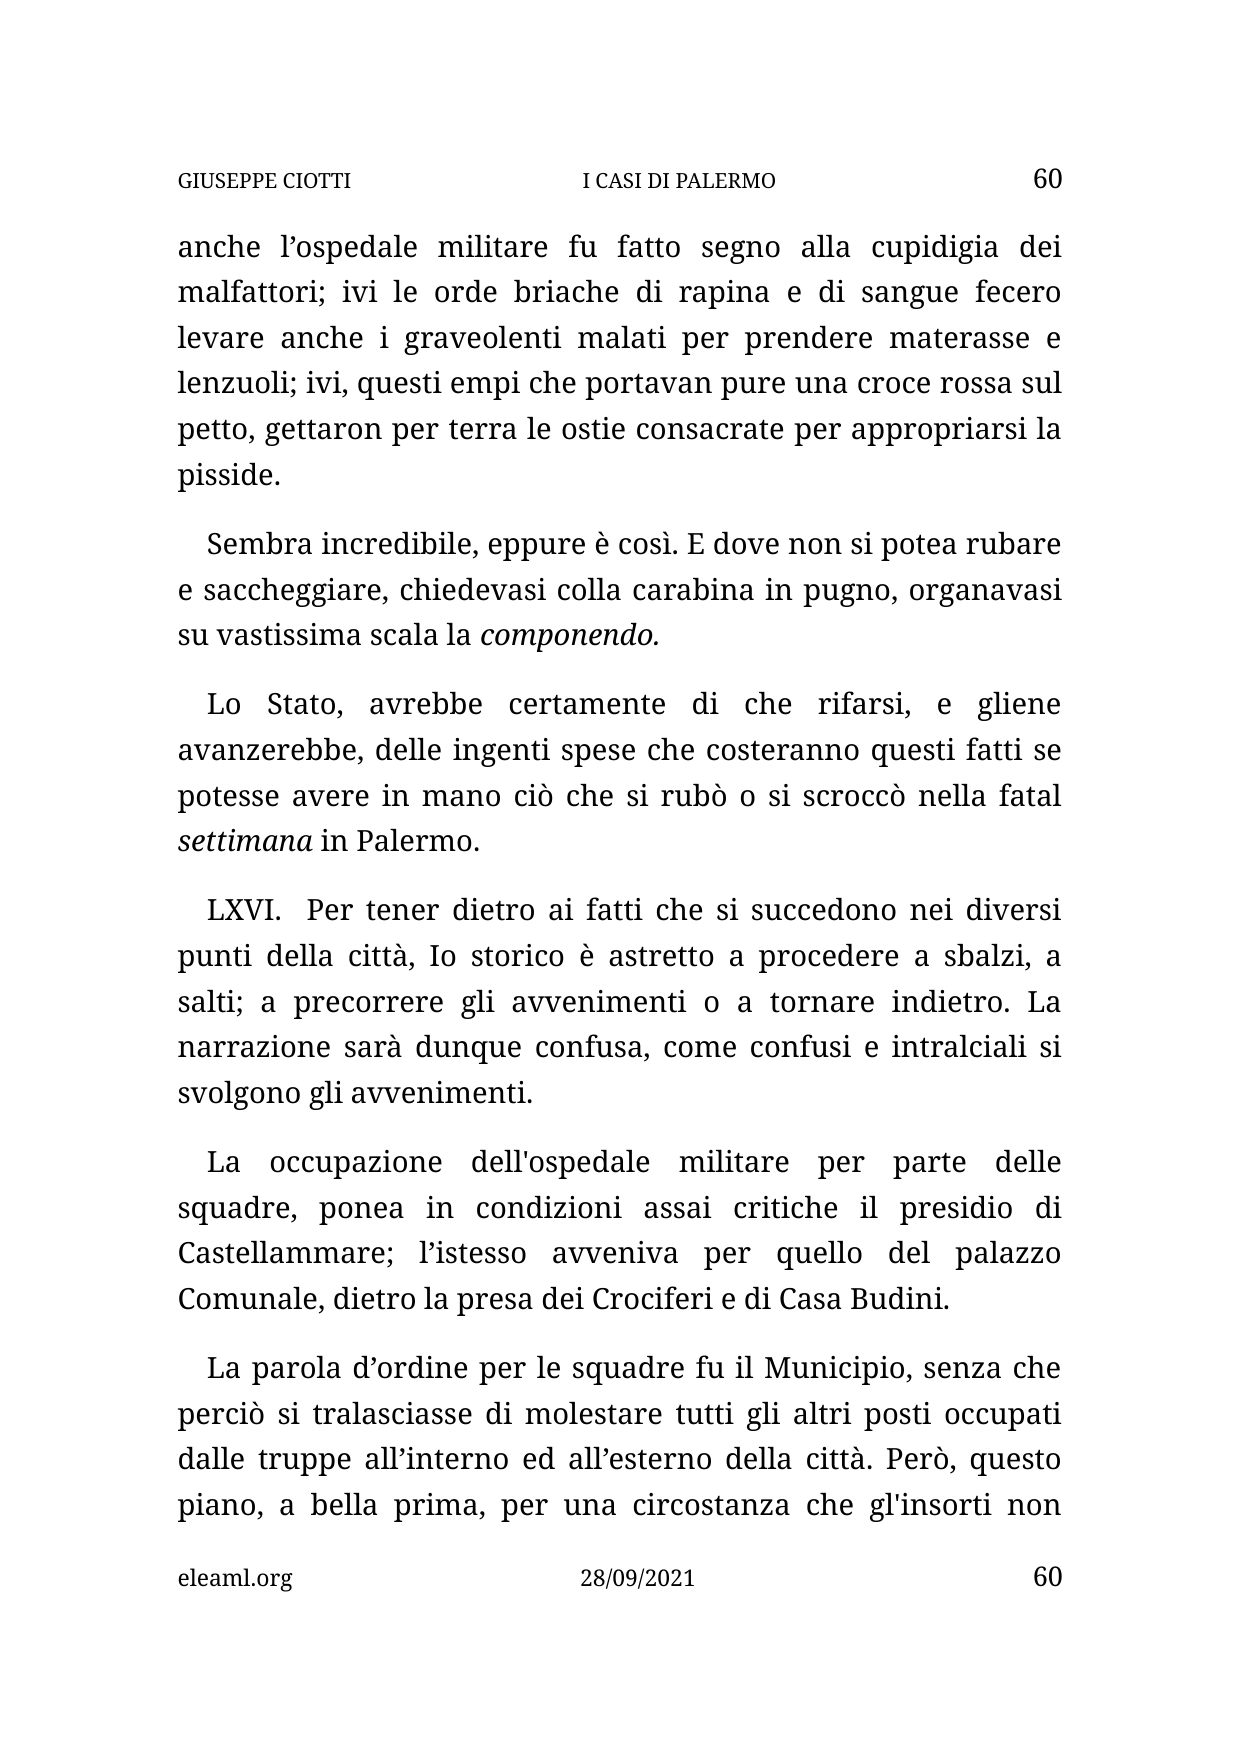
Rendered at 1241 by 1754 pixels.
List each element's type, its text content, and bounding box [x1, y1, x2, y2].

text La parola d’ordine per le squadre fu il Municipio, senza che perciò si tralasciasse di molestare tutti gli altri posti occupati dalle truppe all’interno ed all’esterno della città. Però, questo piano, a bella prima, per una circostanza che gl'insorti non [177, 1347, 1063, 1524]
text LXVI. Per tener dietro ai fatti che si succedono nei diversi punti della città, Io storico è astretto a procedere a sbalzi, a salti; a precorrere gli avvenimenti o a tornare indietro. La narrazione sarà dunque confusa, come confusi e intralciali si svolgono gli avvenimenti. [177, 889, 1063, 1112]
text anche l’ospedale militare fu fatto segno alla cupidigia dei malfattori; ivi le orde briache di rapina e di sangue fecero levare anche i graveolenti malati per prendere materasse e lenzuoli; ivi, questi empi che portavan pure una croce rossa sul petto, gettaron per terra le ostie consacrate per appropriarsi la pisside. [177, 226, 1063, 494]
text Sembra incredibile, eppure è così. E dove non si potea rubare e saccheggiare, chiedevasi colla carabina in pugno, organavasi su vastissima scala la componendo. [177, 523, 1063, 654]
text Lo Stato, avrebbe certamente di che rifarsi, e gliene avanzerebbe, delle ingenti spese che costeranno questi fatti se potesse avere in mano ciò che si rubò o si scroccò nella fatal settimana in Palermo. [177, 683, 1063, 860]
text La occupazione dell'ospedale militare per parte delle squadre, ponea in condizioni assai critiche il presidio di Castellammare; l’istesso avveniva per quello del palazzo Comunale, dietro la presa dei Crociferi e di Casa Budini. [177, 1141, 1063, 1318]
